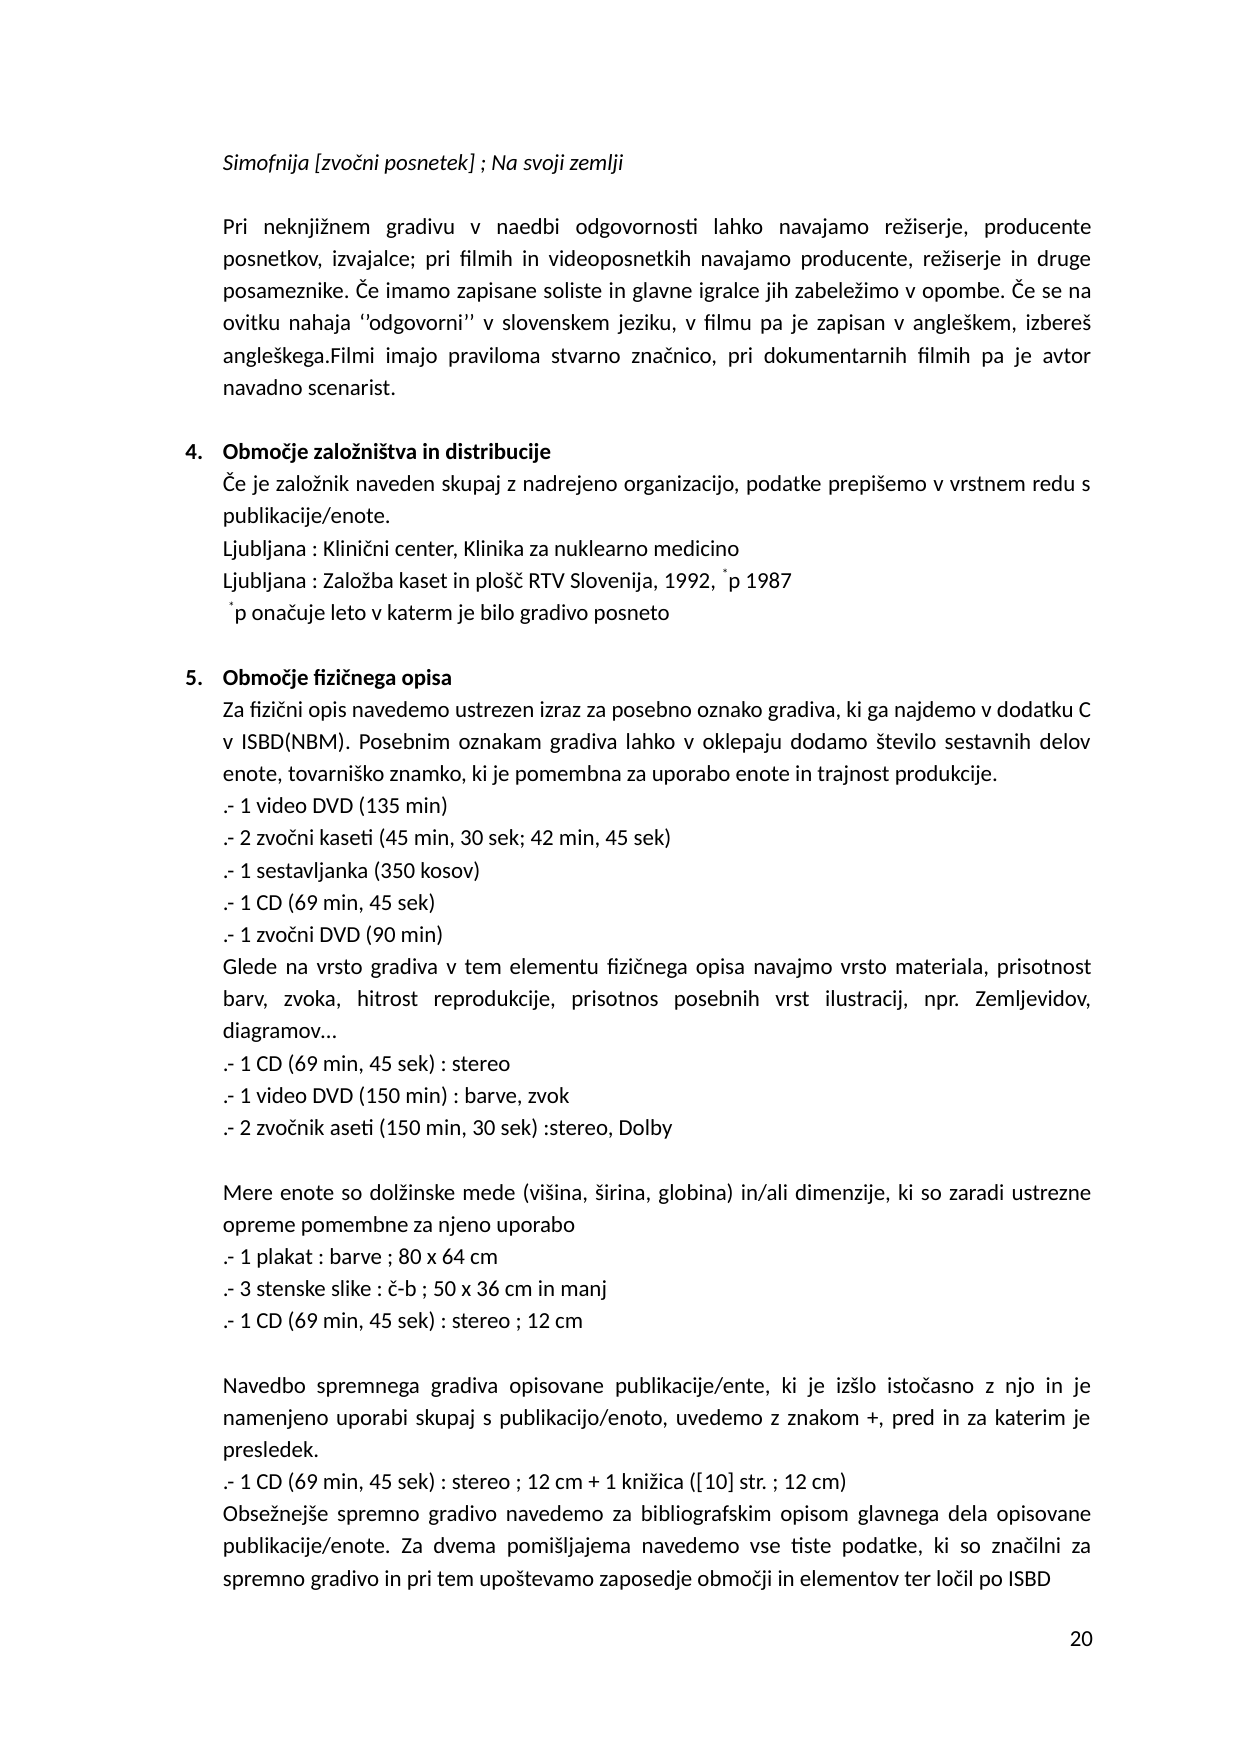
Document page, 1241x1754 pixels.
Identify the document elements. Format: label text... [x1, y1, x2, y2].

list Mere enote so dolžinske mede (višina, širina, globina) in/ali dimenzije, ki so zaradi ustrezne opreme pomembne za njeno uporabo [223, 1178, 1093, 1238]
list Ljubljana : Klinični center, Klinika za nuklearno medicino [223, 534, 1093, 562]
list .- 1 sestavljanka (350 kosov) [223, 856, 1093, 884]
list .- 1 plakat : barve ; 80 x 64 cm [223, 1242, 1093, 1270]
list .- 1 CD (69 min, 45 sek) : stereo ; 12 cm [223, 1306, 1093, 1334]
list Simofnija [zvočni posnetek] ; Na svoji zemlji [223, 148, 1093, 176]
list .- 1 CD (69 min, 45 sek) [223, 888, 1093, 916]
list .- 2 zvočnik aseti (150 min, 30 sek) :stereo, Dolby [223, 1113, 1093, 1141]
list Za fizični opis navedemo ustrezen izraz za posebno oznako gradiva, ki ga najdemo v dodatku C v ISBD(NBM). Posebnim oznakam gradiva lahko v oklepaju dodamo število sestavnih delov enote, tovarniško znamko, ki je pomembna za uporabo enote in trajnost produkcije. [223, 695, 1093, 787]
list Če je založnik naveden skupaj z nadrejeno organizacijo, podatke prepišemo v vrstnem redu s publikacije/enote. [223, 469, 1093, 530]
list Navedbo spremnega gradiva opisovane publikacije/ente, ki je izšlo istočasno z njo in je namenjeno uporabi skupaj s publikacijo/enoto, uvedemo z znakom +, pred in za katerim je presledek. [223, 1371, 1093, 1463]
list Območje fizičnega opisa [185, 663, 1093, 691]
list .- 1 CD (69 min, 45 sek) : stereo ; 12 cm + 1 knižica ([10] str. ; 12 cm) [223, 1467, 1093, 1495]
list .- 1 video DVD (150 min) : barve, zvok [223, 1081, 1093, 1109]
list .- 1 video DVD (135 min) [223, 791, 1093, 819]
list Glede na vrsto gradiva v tem elementu fizičnega opisa navajmo vrsto materiala, prisotnost barv, zvoka, hitrost reprodukcije, prisotnos posebnih vrst ilustracij, npr. Zemljevidov, diagramov… [223, 952, 1093, 1045]
list .- 3 stenske slike : č-b ; 50 x 36 cm in manj [223, 1274, 1093, 1302]
list .- 1 CD (69 min, 45 sek) : stereo [223, 1049, 1093, 1077]
list Ljubljana : Založba kaset in plošč RTV Slovenija, 1992, *p 1987 [223, 566, 1093, 594]
list Obsežnejše spremno gradivo navedemo za bibliografskim opisom glavnega dela opisovane publikacije/enote. Za dvema pomišljajema navedemo vse tiste podatke, ki so značilni za spremno gradivo in pri tem upoštevamo zaposedje območji in elementov ter ločil po ISBD [223, 1499, 1093, 1592]
list *p onačuje leto v katerm je bilo gradivo posneto [223, 598, 1093, 626]
list Pri neknjižnem gradivu v naedbi odgovornosti lahko navajamo režiserje, producente posnetkov, izvajalce; pri filmih in videoposnetkih navajamo producente, režiserje in druge posameznike. Če imamo zapisane soliste in glavne igralce jih zabeležimo v opombe. Če se na ovitku nahaja ‘’odgovorni’’ v slovenskem jeziku, v filmu pa je zapisan v angleškem, izbereš angleškega.Filmi imajo praviloma stvarno značnico, pri dokumentarnih filmih pa je avtor navadno scenarist. [223, 212, 1093, 401]
list .- 2 zvočni kaseti (45 min, 30 sek; 42 min, 45 sek) [223, 823, 1093, 852]
list .- 1 zvočni DVD (90 min) [223, 920, 1093, 948]
list Območje založništva in distribucije [185, 437, 1093, 465]
